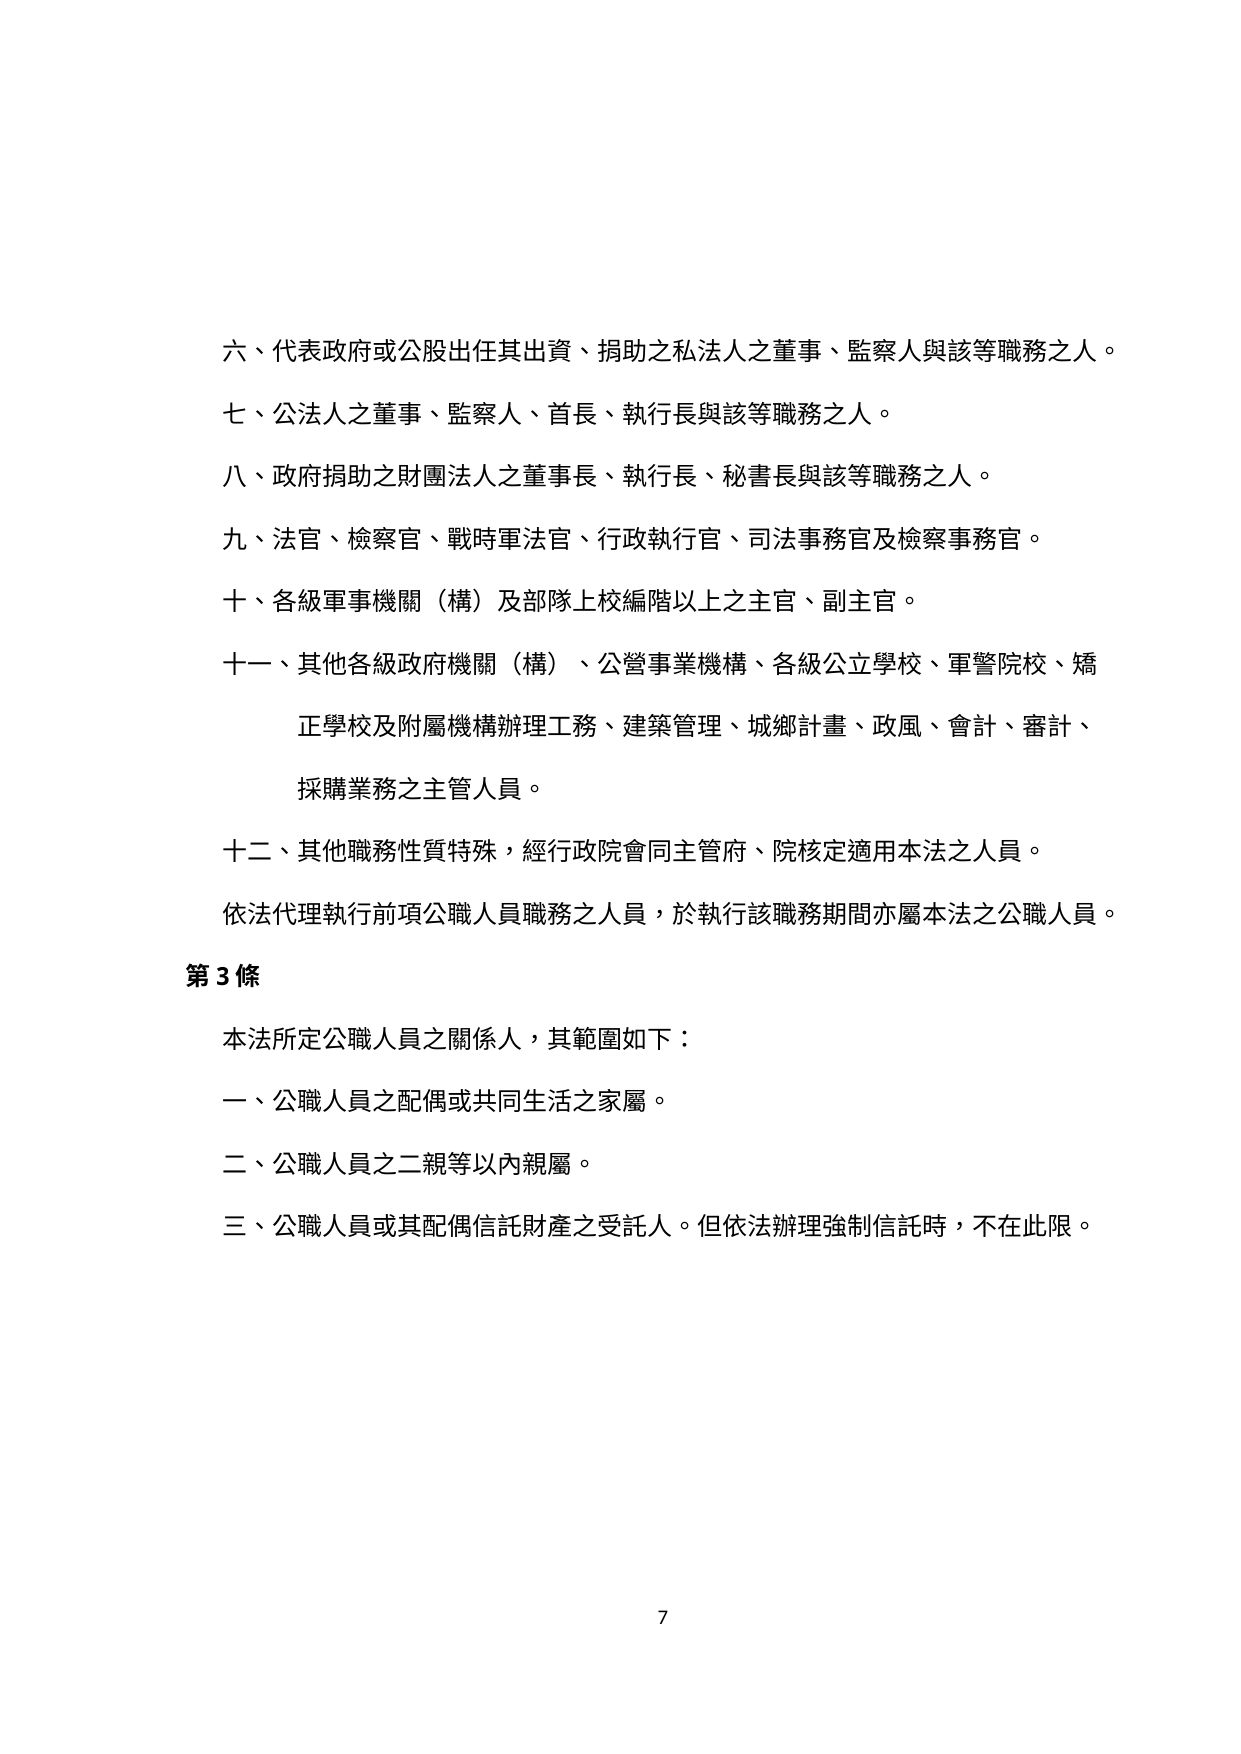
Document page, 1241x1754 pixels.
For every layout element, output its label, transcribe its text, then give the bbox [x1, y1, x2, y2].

text 第3條 [175, 933, 1048, 996]
text 十一、其他各級政府機關（構）、公營事業機構、各級公立學校、軍警院校、矯正學校及附屬機構辦理工務、建築管理、城鄉計畫、政風、會計、審計、採購業務之主管人員。 [222, 621, 1107, 808]
text 依法代理執行前項公職人員職務之人員，於執行該職務期間亦屬本法之公職人員。 [222, 871, 1107, 933]
text 十、各級軍事機關（構）及部隊上校編階以上之主官、副主官。 [222, 558, 1107, 621]
text 十二、其他職務性質特殊，經行政院會同主管府、院核定適用本法之人員。 [222, 808, 1107, 871]
text 二、公職人員之二親等以內親屬。 [222, 1121, 1107, 1183]
text 八、政府捐助之財團法人之董事長、執行長、秘書長與該等職務之人。 [222, 433, 1107, 496]
text 七、公法人之董事、監察人、首長、執行長與該等職務之人。 [222, 371, 1107, 433]
text 三、公職人員或其配偶信託財產之受託人。但依法辦理強制信託時，不在此限。 [222, 1183, 1107, 1246]
text 一、公職人員之配偶或共同生活之家屬。 [222, 1058, 1107, 1121]
text 本法所定公職人員之關係人，其範圍如下： [222, 996, 1107, 1058]
text 六、代表政府或公股出任其出資、捐助之私法人之董事、監察人與該等職務之人。 [222, 308, 1107, 371]
text 九、法官、檢察官、戰時軍法官、行政執行官、司法事務官及檢察事務官。 [222, 496, 1107, 558]
